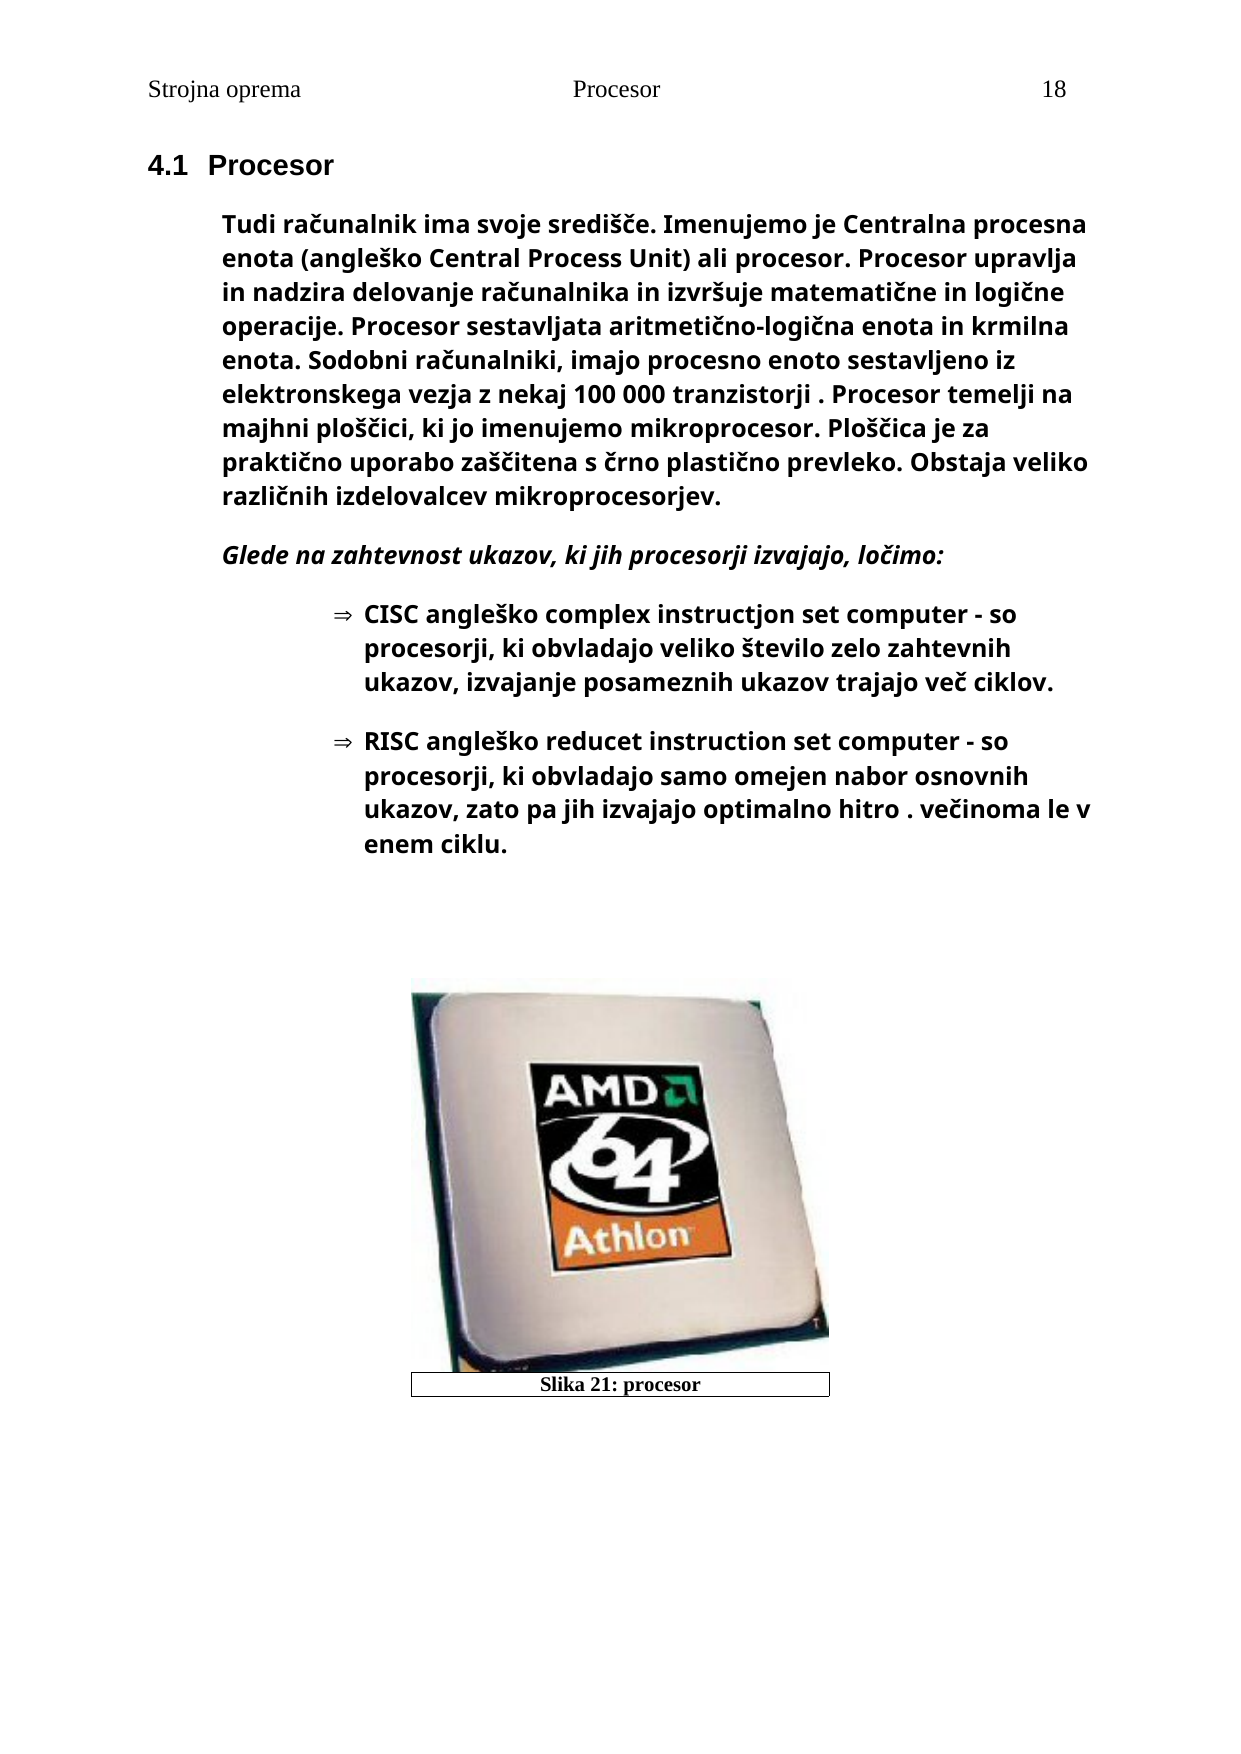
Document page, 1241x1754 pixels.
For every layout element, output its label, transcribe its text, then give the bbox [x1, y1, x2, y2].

subtitle Procesor [148, 148, 1092, 181]
text Tudi računalnik ima svoje središče. Imenujemo je Centralna procesna enota (angleško Central Process Unit) ali procesor. Procesor upravlja in nadzira delovanje računalnika in izvršuje matematične in logične operacije. Procesor sestavljata aritmetično-logična enota in krmilna enota. Sodobni računalniki, imajo procesno enoto sestavljeno iz elektronskega vezja z nekaj 100 000 tranzistorji . Procesor temelji na majhni ploščici, ki jo imenujemo mikroprocesor. Ploščica je za praktično uporabo zaščitena s črno plastično prevleko. Obstaja veliko različnih izdelovalcev mikroprocesorjev. [222, 206, 1092, 513]
picture [411, 978, 829, 1372]
list CISC angleško complex instructjon set computer - so procesorji, ki obvladajo veliko število zelo zahtevnih ukazov, izvajanje posameznih ukazov trajajo več ciklov. [333, 597, 1092, 699]
list RISC angleško reducet instruction set computer - so procesorji, ki obvladajo samo omejen nabor osnovnih ukazov, zato pa jih izvajajo optimalno hitro . večinoma le v enem ciklu. [333, 724, 1092, 860]
list Slika 21: procesor [412, 1373, 829, 1396]
text Glede na zahtevnost ukazov, ki jih procesorji izvajajo, ločimo: [222, 538, 1092, 572]
